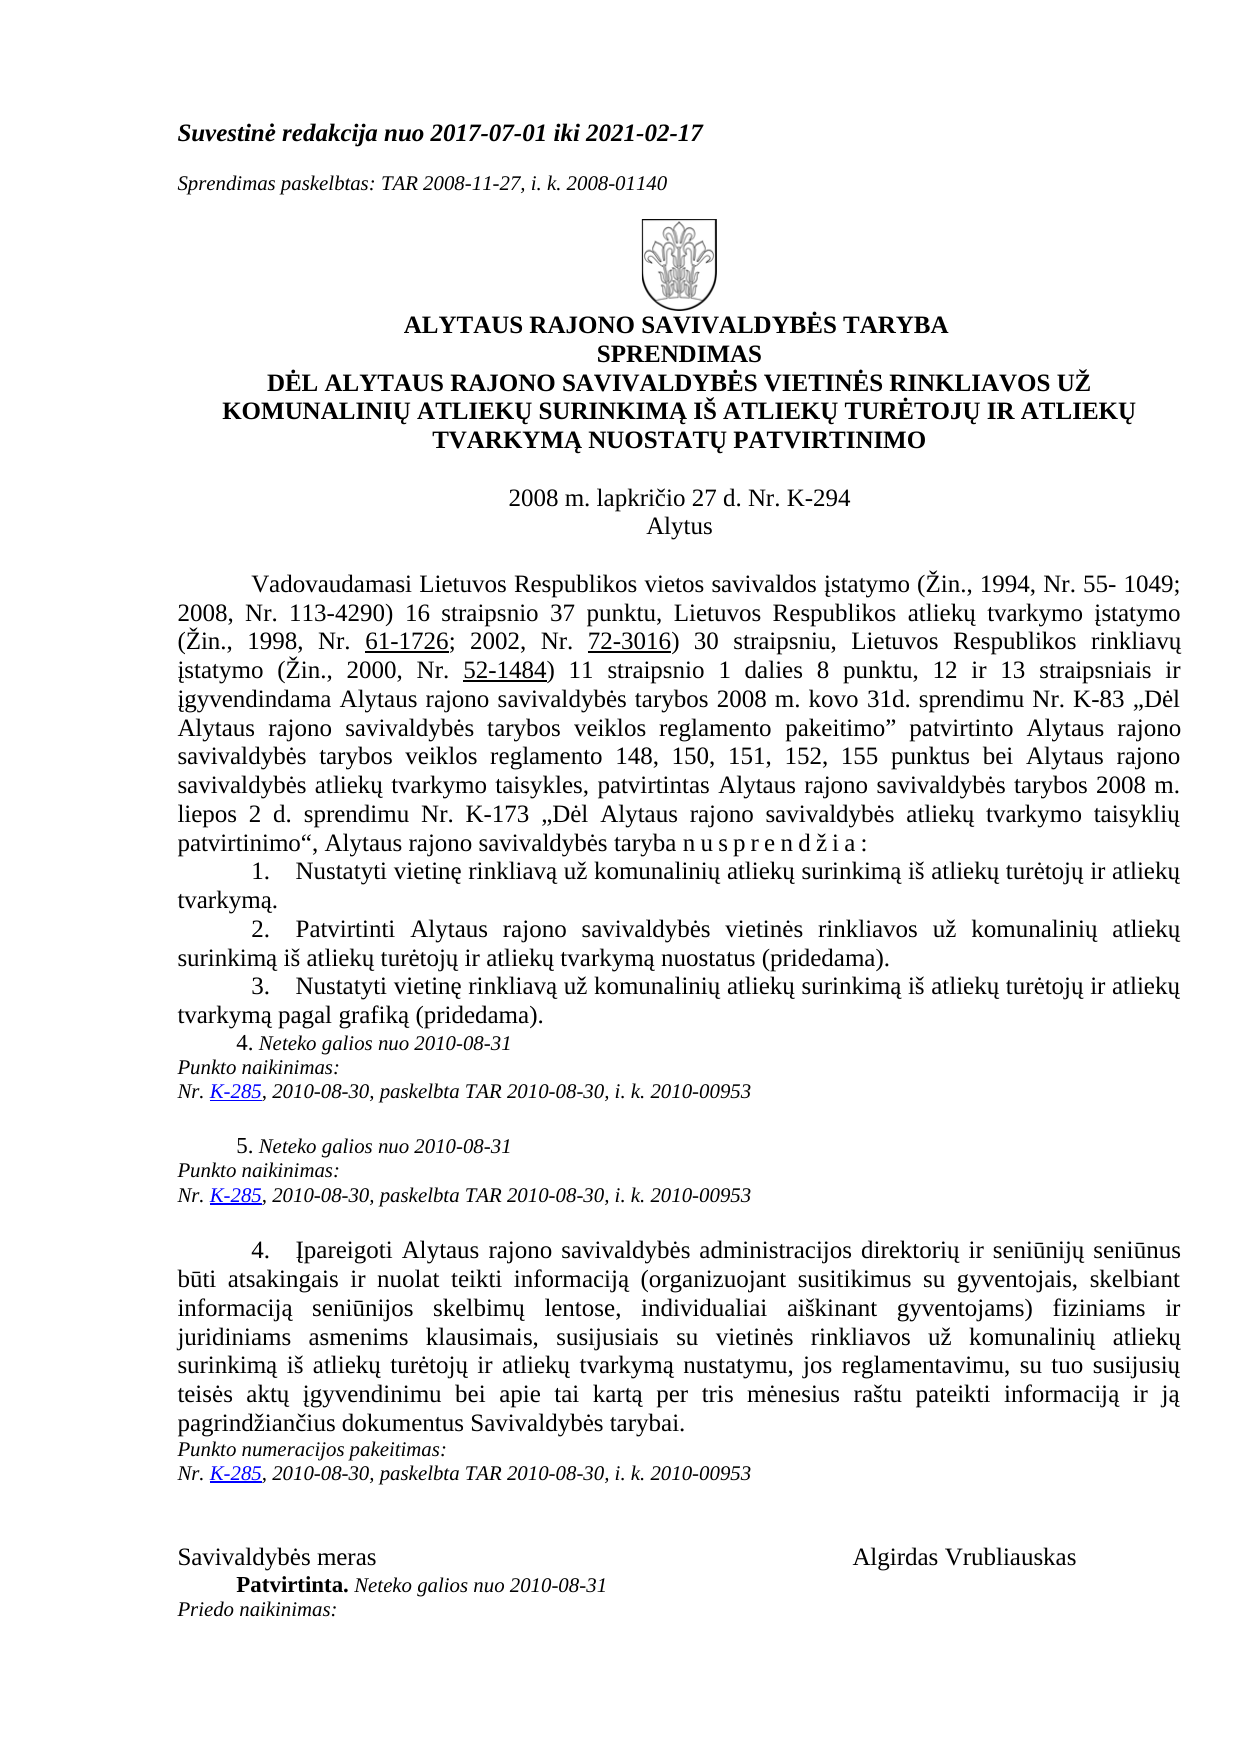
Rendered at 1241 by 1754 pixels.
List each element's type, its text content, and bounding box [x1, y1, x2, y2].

text Patvirtinta. Neteko galios nuo 2010-08-31 [177, 1571, 1181, 1597]
text Savivaldybės meras Algirdas Vrubliauskas [177, 1542, 1181, 1571]
text 5. Neteko galios nuo 2010-08-31 [177, 1132, 1181, 1158]
text 2008 m. lapkričio 27 d. Nr. K-294 [177, 483, 1181, 511]
text Vadovaudamasi Lietuvos Respublikos vietos savivaldos įstatymo (Žin., 1994, Nr. 55- 1049; 2008, Nr. 113-4290) 16 straipsnio 37 punktu, Lietuvos Respublikos atliekų tvarkymo įstatymo (Žin., 1998, Nr. 61-1726; 2002, Nr. 72-3016) 30 straipsniu, Lietuvos Respublikos rinkliavų įstatymo (Žin., 2000, Nr. 52-1484) 11 straipsnio 1 dalies 8 punktu, 12 ir 13 straipsniais ir įgyvendindama Alytaus rajono savivaldybės tarybos 2008 m. kovo 31d. sprendimu Nr. K-83 „Dėl Alytaus rajono savivaldybės tarybos veiklos reglamento pakeitimo” patvirtinto Alytaus rajono savivaldybės tarybos veiklos reglamento 148, 150, 151, 152, 155 punktus bei Alytaus rajono savivaldybės atliekų tvarkymo taisykles, patvirtintas Alytaus rajono savivaldybės tarybos 2008 m. liepos 2 d. sprendimu Nr. K-173 „Dėl Alytaus rajono savivaldybės atliekų tvarkymo taisyklių patvirtinimo“, Alytaus rajono savivaldybės taryba nusprendžia: [177, 569, 1181, 856]
text 1. Nustatyti vietinę rinkliavą už komunalinių atliekų surinkimą iš atliekų turėtojų ir atliekų tvarkymą. [177, 856, 1181, 914]
text Punkto naikinimas: [177, 1158, 1181, 1182]
text Punkto numeracijos pakeitimas: [177, 1437, 1181, 1461]
text 3. Nustatyti vietinę rinkliavą už komunalinių atliekų surinkimą iš atliekų turėtojų ir atliekų tvarkymą pagal grafiką (pridedama). [177, 971, 1181, 1029]
text DĖL ALYTAUS RAJONO SAVIVALDYBĖS VIETINĖS RINKLIAVOS UŽ KOMUNALINIŲ ATLIEKŲ SURINKIMĄ IŠ ATLIEKŲ TURĖTOJŲ IR ATLIEKŲ TVARKYMĄ NUOSTATŲ PATVIRTINIMO [177, 368, 1181, 454]
text Sprendimas paskelbtas: TAR 2008-11-27, i. k. 2008-01140 [177, 171, 1181, 195]
text Alytus [177, 511, 1181, 540]
text Nr. K-285, 2010-08-30, paskelbta TAR 2010-08-30, i. k. 2010-00953 [177, 1461, 1181, 1485]
text ALYTAUS RAJONO SAVIVALDYBĖS TARYBA [177, 310, 1181, 339]
text Nr. K-285, 2010-08-30, paskelbta TAR 2010-08-30, i. k. 2010-00953 [177, 1182, 1181, 1207]
text 4. Įpareigoti Alytaus rajono savivaldybės administracijos direktorių ir seniūnijų seniūnus būti atsakingais ir nuolat teikti informaciją (organizuojant susitikimus su gyventojais, skelbiant informaciją seniūnijos skelbimų lentose, individualiai aiškinant gyventojams) fiziniams ir juridiniams asmenims klausimais, susijusiais su vietinės rinkliavos už komunalinių atliekų surinkimą iš atliekų turėtojų ir atliekų tvarkymą nustatymu, jos reglamentavimu, su tuo susijusių teisės aktų įgyvendinimu bei apie tai kartą per tris mėnesius raštu pateikti informaciją ir ją pagrindžiančius dokumentus Savivaldybės tarybai. [177, 1235, 1181, 1437]
text Nr. K-285, 2010-08-30, paskelbta TAR 2010-08-30, i. k. 2010-00953 [177, 1079, 1181, 1103]
text Priedo naikinimas: [177, 1597, 1181, 1621]
text SPRENDIMAS [177, 339, 1181, 368]
text 4. Neteko galios nuo 2010-08-31 [177, 1029, 1181, 1055]
text Punkto naikinimas: [177, 1055, 1181, 1079]
text Suvestinė redakcija nuo 2017-07-01 iki 2021-02-17 [177, 118, 1181, 147]
text 2. Patvirtinti Alytaus rajono savivaldybės vietinės rinkliavos už komunalinių atliekų surinkimą iš atliekų turėtojų ir atliekų tvarkymą nuostatus (pridedama). [177, 914, 1181, 971]
